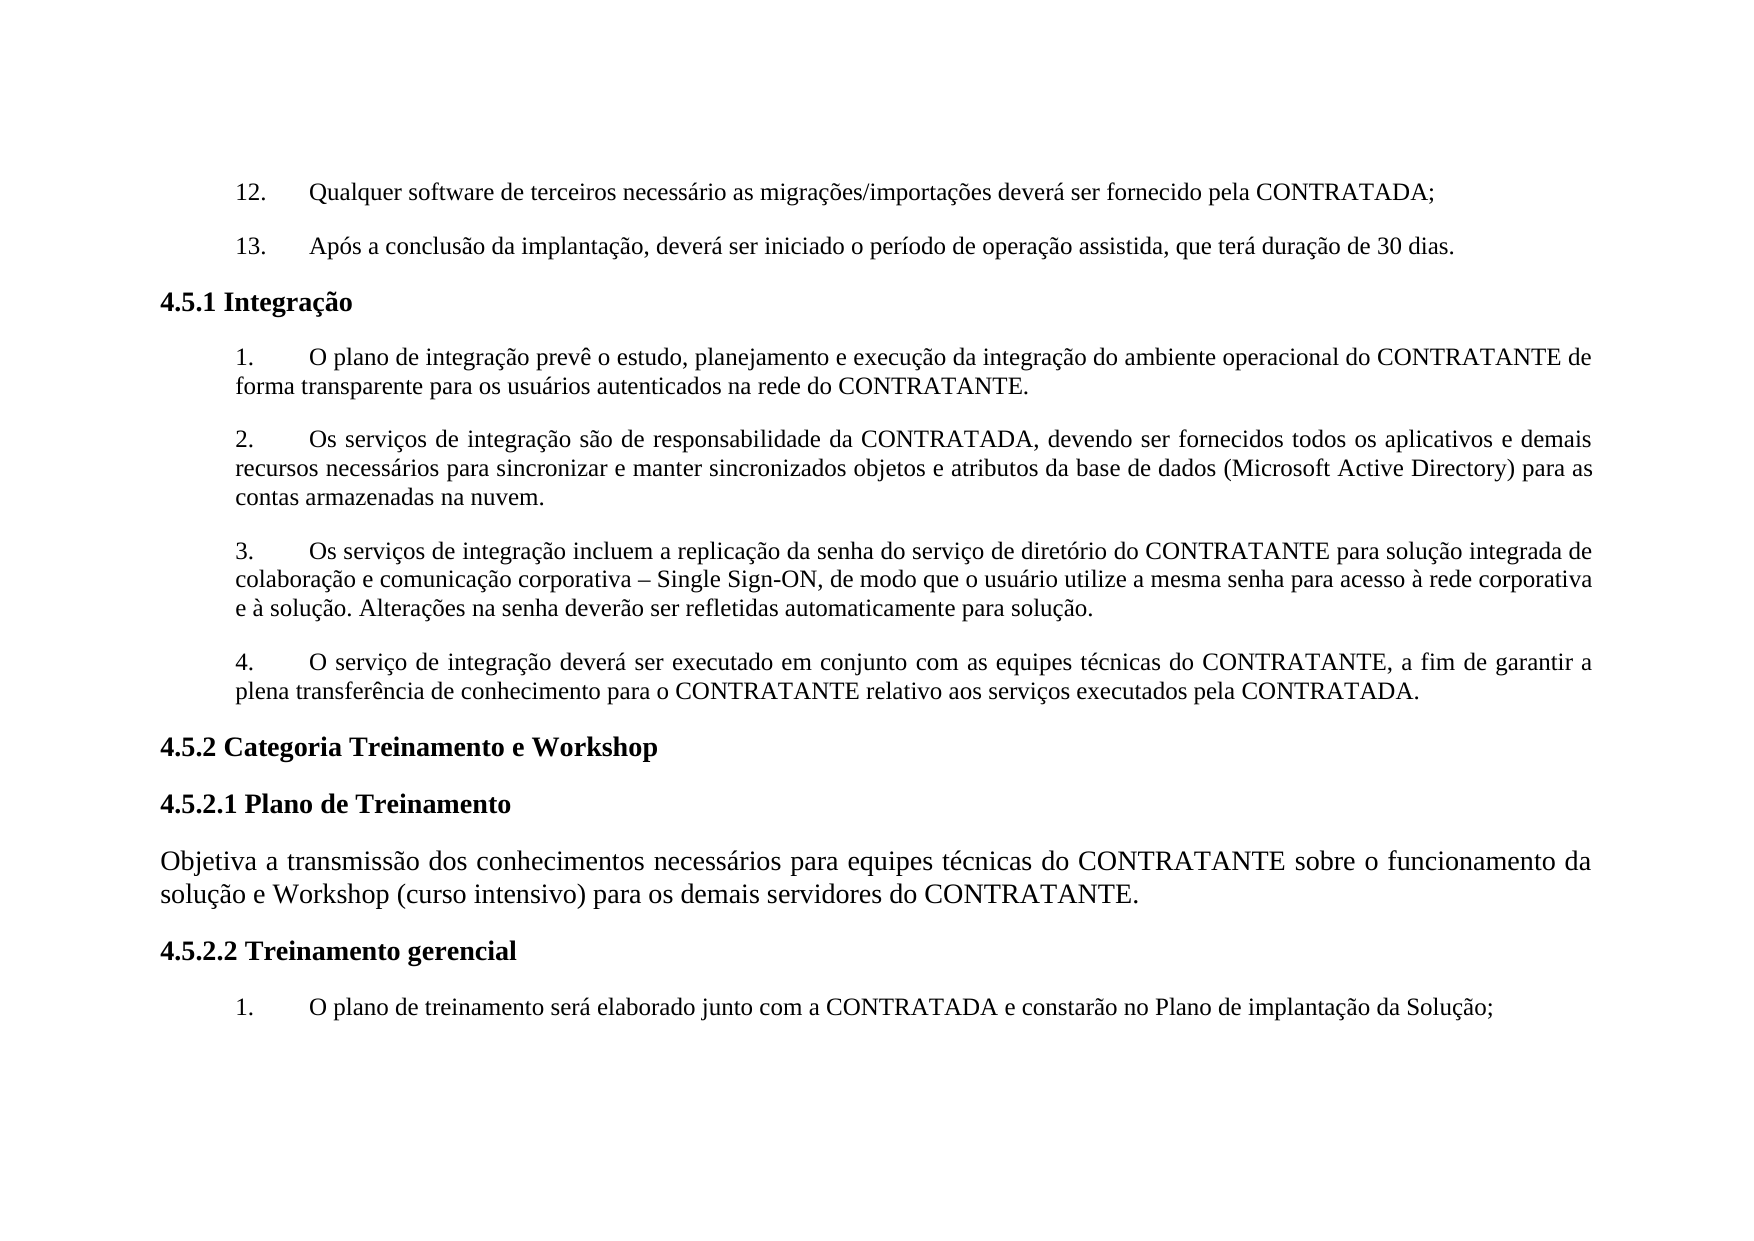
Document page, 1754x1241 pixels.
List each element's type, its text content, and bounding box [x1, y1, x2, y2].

list Os serviços de integração são de responsabilidade da CONTRATADA, devendo ser fornecidos todos os aplicativos e demais recursos necessários para sincronizar e manter sincronizados objetos e atributos da base de dados (Microsoft Active Directory) para as contas armazenadas na nuvem. [235, 424, 1594, 511]
list O serviço de integração deverá ser executado em conjunto com as equipes técnicas do CONTRATANTE, a fim de garantir a plena transferência de conhecimento para o CONTRATANTE relativo aos serviços executados pela CONTRATADA. [235, 647, 1594, 704]
text 4.5.1 Integração [160, 285, 1594, 317]
list Os serviços de integração incluem a replicação da senha do serviço de diretório do CONTRATANTE para solução integrada de colaboração e comunicação corporativa – Single Sign-ON, de modo que o usuário utilize a mesma senha para acesso à rede corporativa e à solução. Alterações na senha deverão ser refletidas automaticamente para solução. [235, 536, 1594, 622]
list O plano de integração prevê o estudo, planejamento e execução da integração do ambiente operacional do CONTRATANTE de forma transparente para os usuários autenticados na rede do CONTRATANTE. [235, 342, 1594, 399]
text 4.5.2.2 Treinamento gerencial [160, 934, 1594, 967]
text 4.5.2 Categoria Treinamento e Workshop [160, 729, 1594, 762]
list Após a conclusão da implantação, deverá ser iniciado o período de operação assistida, que terá duração de 30 dias. [235, 231, 1594, 260]
list O plano de treinamento será elaborado junto com a CONTRATADA e constarão no Plano de implantação da Solução; [235, 992, 1594, 1020]
text 4.5.2.1 Plano de Treinamento [160, 787, 1594, 819]
list Qualquer software de terceiros necessário as migrações/importações deverá ser fornecido pela CONTRATADA; [235, 177, 1594, 206]
text Objetiva a transmissão dos conhecimentos necessários para equipes técnicas do CONTRATANTE sobre o funcionamento da solução e Workshop (curso intensivo) para os demais servidores do CONTRATANTE. [160, 844, 1594, 909]
